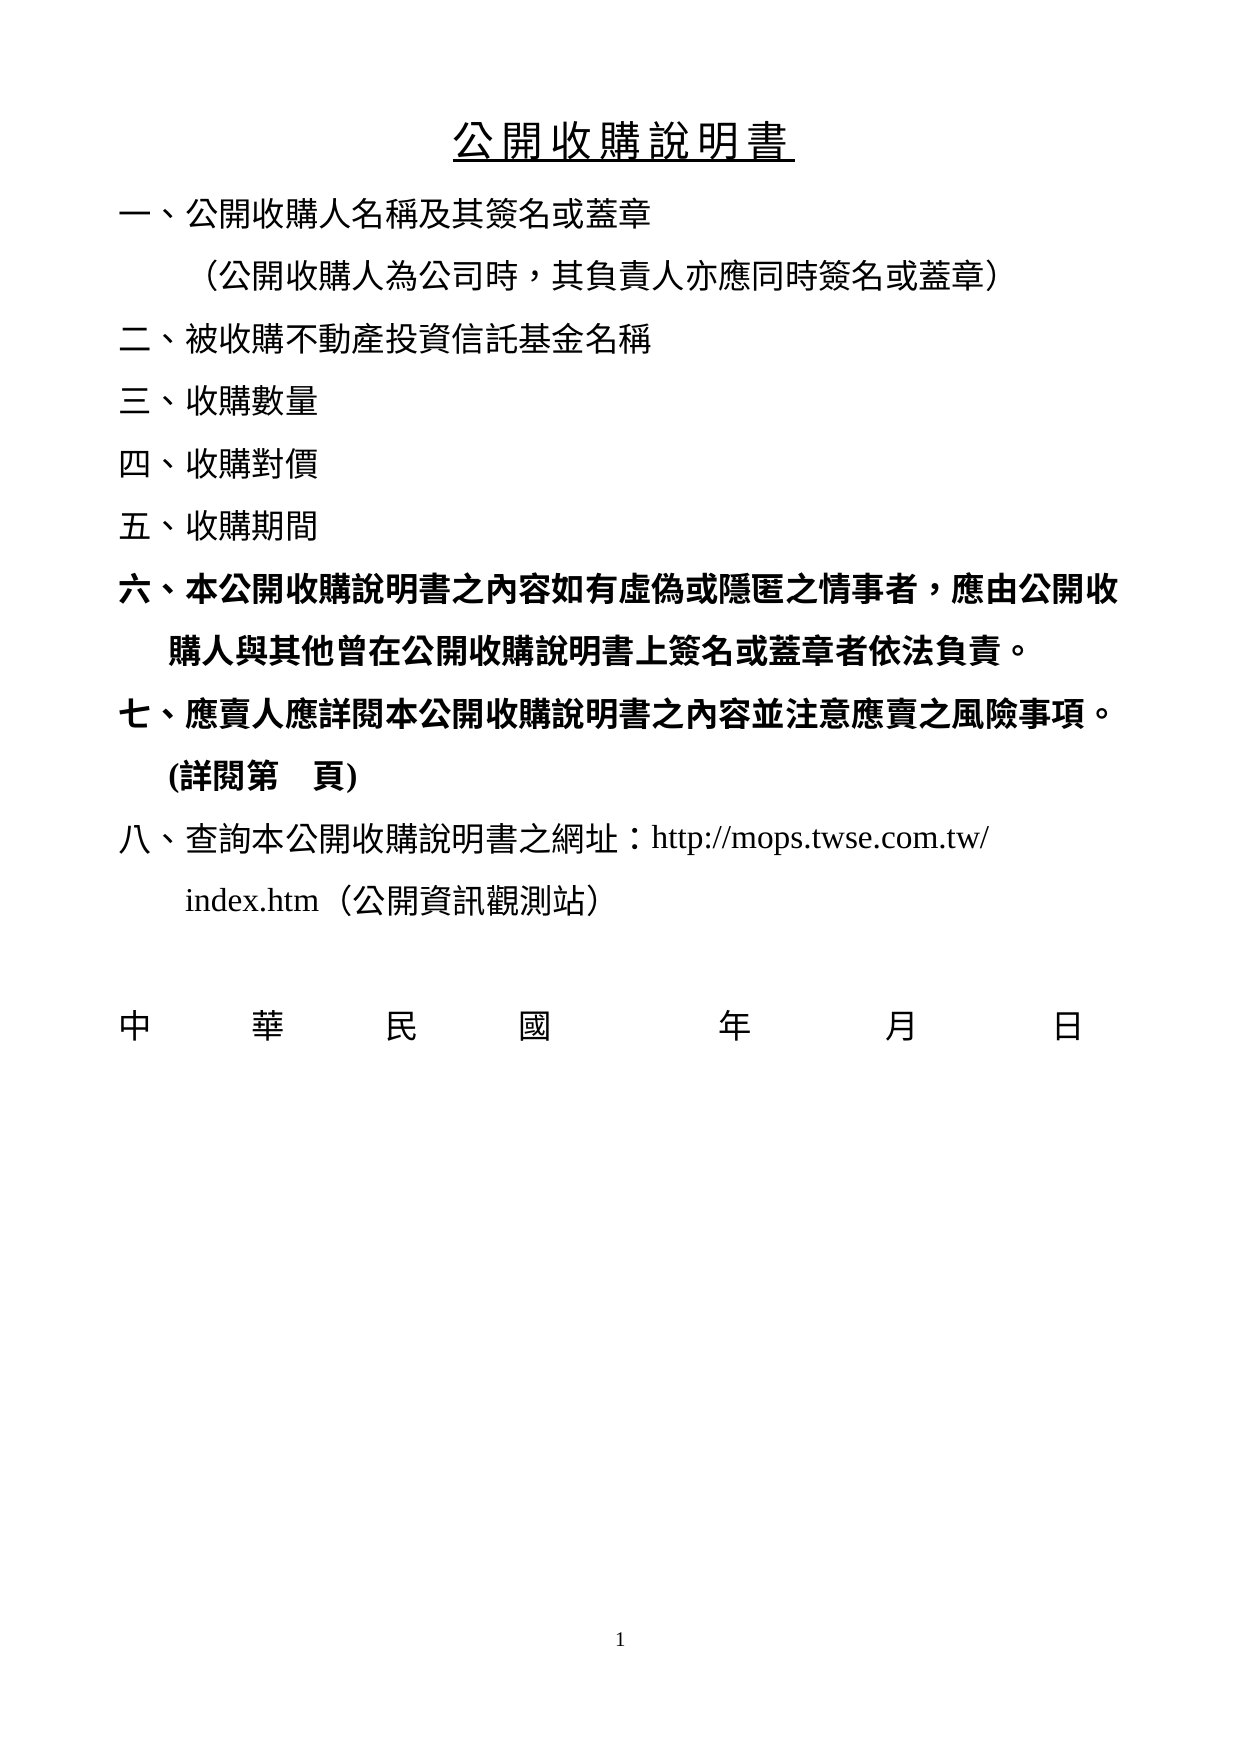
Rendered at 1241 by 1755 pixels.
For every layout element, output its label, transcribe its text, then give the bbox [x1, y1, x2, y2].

text 八、查詢本公開收購說明書之網址：http://mops.twse.com.tw/index.htm（公開資訊觀測站） [118, 795, 1122, 920]
text 中 華 民 國 年 月 日 [118, 983, 1122, 1045]
text 二、被收購不動產投資信託基金名稱 [118, 295, 1122, 358]
text 四、收購對價 [118, 420, 1122, 483]
text （公開收購人為公司時，其負責人亦應同時簽名或蓋章） [185, 233, 1122, 295]
text 五、收購期間 [118, 483, 1122, 545]
text 七、應賣人應詳閱本公開收購說明書之內容並注意應賣之風險事項。(詳閱第 頁) [118, 670, 1122, 795]
text 三、收購數量 [118, 358, 1122, 420]
text 公開收購說明書 [118, 108, 1122, 168]
text 六、本公開收購說明書之內容如有虛偽或隱匿之情事者，應由公開收購人與其他曾在公開收購說明書上簽名或蓋章者依法負責。 [118, 545, 1122, 670]
text 一、公開收購人名稱及其簽名或蓋章 [118, 170, 1122, 233]
